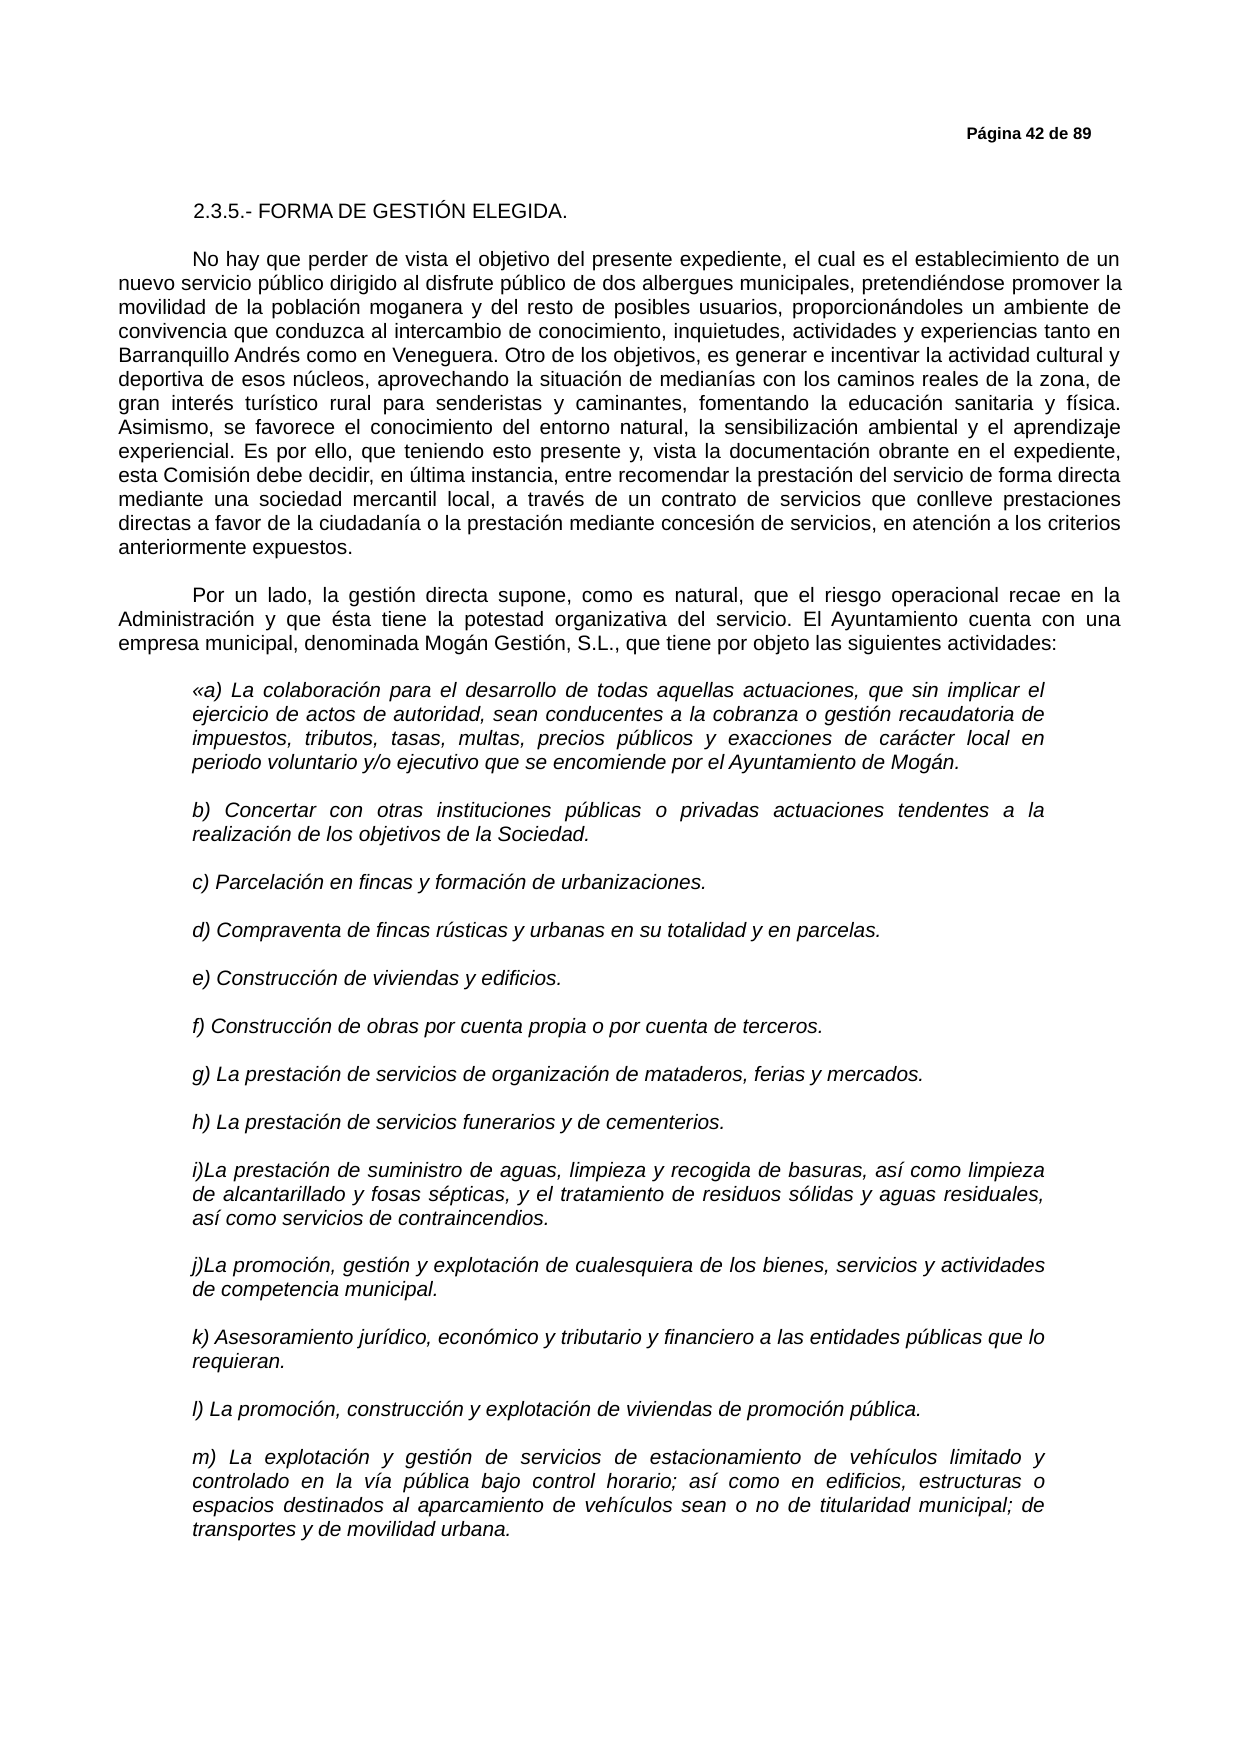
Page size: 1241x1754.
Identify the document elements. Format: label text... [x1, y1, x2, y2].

text d) Compraventa de fincas rústicas y urbanas en su totalidad y en parcelas. [192, 918, 1048, 942]
subtitle 2.3.5.- FORMA DE GESTIÓN ELEGIDA. [118, 199, 1122, 223]
text Por un lado, la gestión directa supone, como es natural, que el riesgo operacional recae en la Administración y que ésta tiene la potestad organizativa del servicio. El Ayuntamiento cuenta con una empresa municipal, denominada Mogán Gestión, S.L., que tiene por objeto las siguientes actividades: [118, 582, 1122, 654]
text l) La promoción, construcción y explotación de viviendas de promoción pública. [192, 1397, 1048, 1421]
text h) La prestación de servicios funerarios y de cementerios. [192, 1109, 1048, 1133]
text i)La prestación de suministro de aguas, limpieza y recogida de basuras, así como limpieza de alcantarillado y fosas sépticas, y el tratamiento de residuos sólidas y aguas residuales, así como servicios de contraincendios. [192, 1157, 1048, 1229]
text b) Concertar con otras instituciones públicas o privadas actuaciones tendentes a la realización de los objetivos de la Sociedad. [192, 798, 1048, 846]
text g) La prestación de servicios de organización de mataderos, ferias y mercados. [192, 1062, 1048, 1086]
text k) Asesoramiento jurídico, económico y tributario y financiero a las entidades públicas que lo requieran. [192, 1325, 1048, 1373]
text j)La promoción, gestión y explotación de cualesquiera de los bienes, servicios y actividades de competencia municipal. [192, 1253, 1048, 1301]
text m) La explotación y gestión de servicios de estacionamiento de vehículos limitado y controlado en la vía pública bajo control horario; así como en edificios, estructuras o espacios destinados al aparcamiento de vehículos sean o no de titularidad municipal; de transportes y de movilidad urbana. [192, 1445, 1048, 1541]
text f) Construcción de obras por cuenta propia o por cuenta de terceros. [192, 1014, 1048, 1038]
text e) Construcción de viviendas y edificios. [192, 966, 1048, 990]
text «a) La colaboración para el desarrollo de todas aquellas actuaciones, que sin implicar el ejercicio de actos de autoridad, sean conducentes a la cobranza o gestión recaudatoria de impuestos, tributos, tasas, multas, precios públicos y exacciones de carácter local en periodo voluntario y/o ejecutivo que se encomiende por el Ayuntamiento de Mogán. [192, 678, 1048, 774]
text No hay que perder de vista el objetivo del presente expediente, el cual es el establecimiento de un nuevo servicio público dirigido al disfrute público de dos albergues municipales, pretendiéndose promover la movilidad de la población moganera y del resto de posibles usuarios, proporcionándoles un ambiente de convivencia que conduzca al intercambio de conocimiento, inquietudes, actividades y experiencias tanto en Barranquillo Andrés como en Veneguera. Otro de los objetivos, es generar e incentivar la actividad cultural y deportiva de esos núcleos, aprovechando la situación de medianías con los caminos reales de la zona, de gran interés turístico rural para senderistas y caminantes, fomentando la educación sanitaria y física. Asimismo, se favorece el conocimiento del entorno natural, la sensibilización ambiental y el aprendizaje experiencial. Es por ello, que teniendo esto presente y, vista la documentación obrante en el expediente, esta Comisión debe decidir, en última instancia, entre recomendar la prestación del servicio de forma directa mediante una sociedad mercantil local, a través de un contrato de servicios que conlleve prestaciones directas a favor de la ciudadanía o la prestación mediante concesión de servicios, en atención a los criterios anteriormente expuestos. [118, 247, 1122, 558]
text c) Parcelación en fincas y formación de urbanizaciones. [192, 870, 1048, 894]
